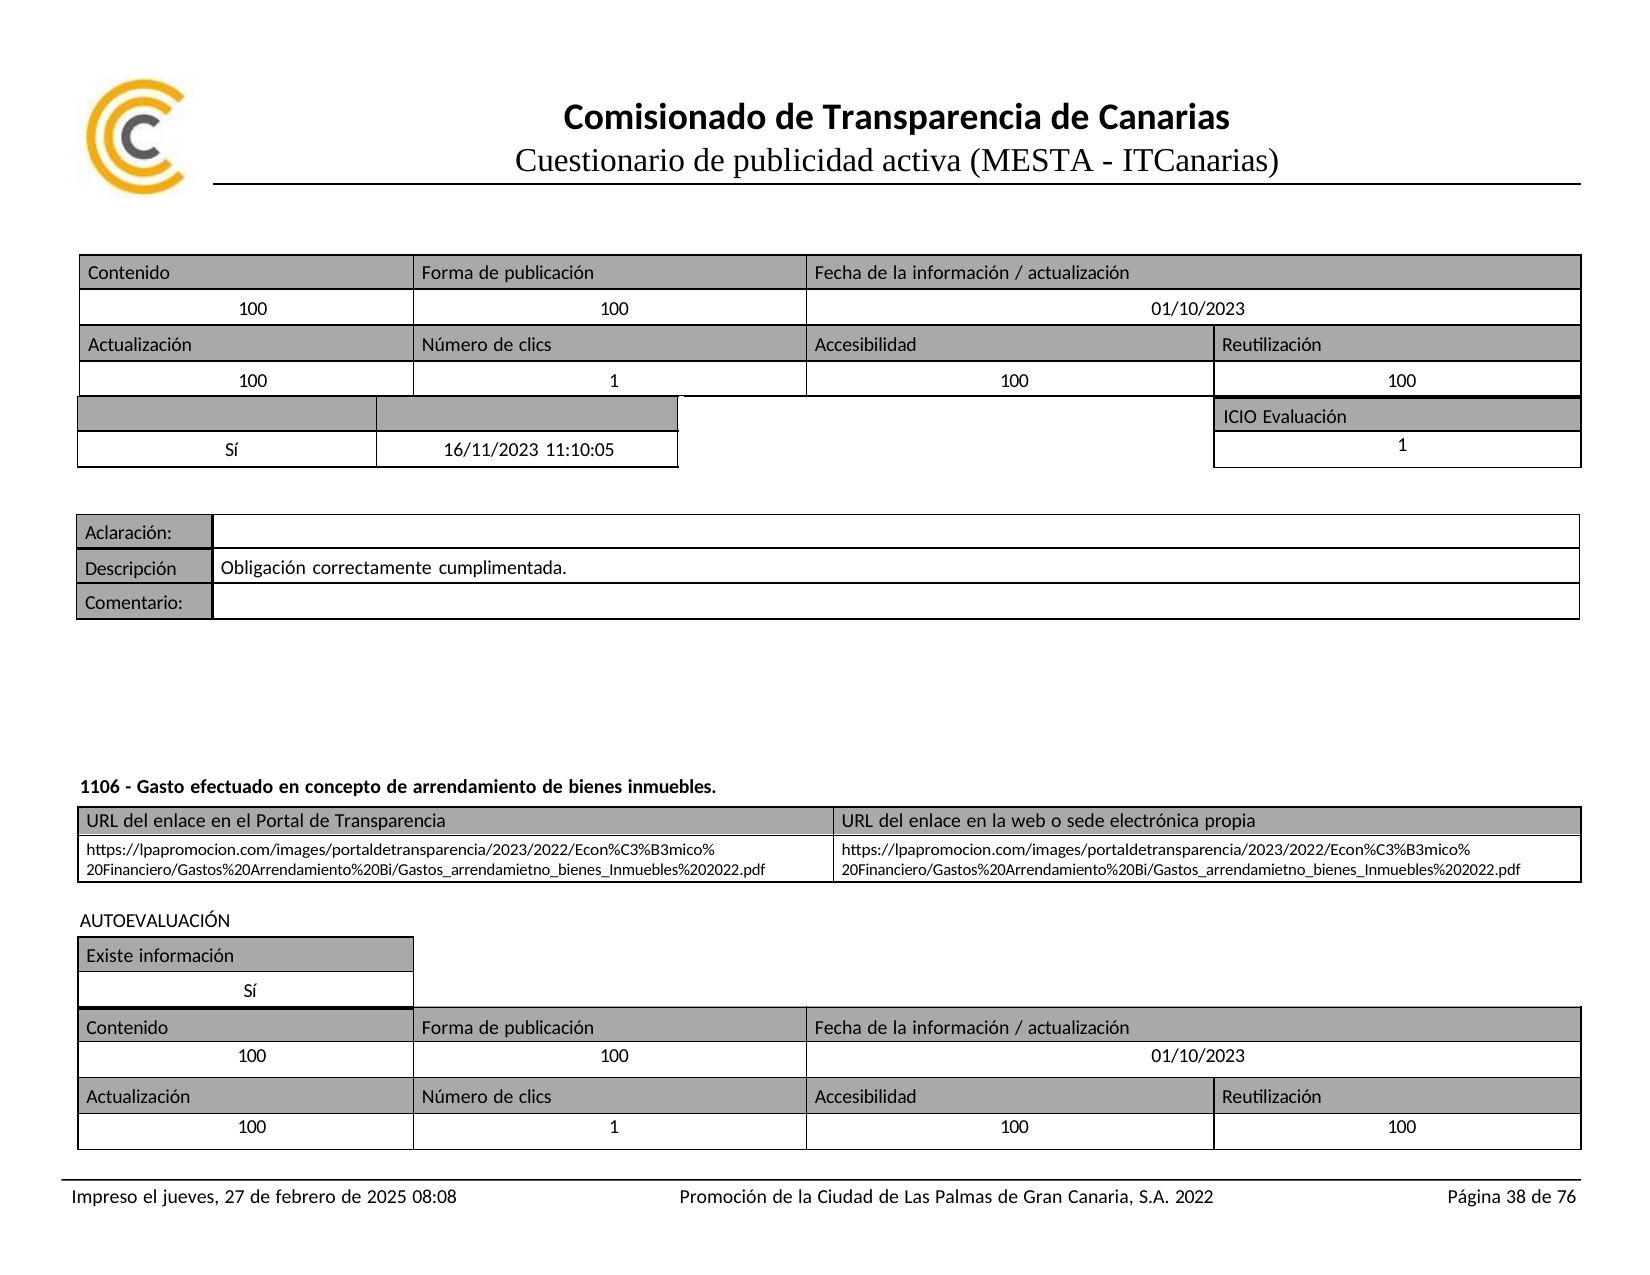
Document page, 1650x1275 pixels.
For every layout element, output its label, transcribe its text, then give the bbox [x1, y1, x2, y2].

table_cell Sí [79, 972, 413, 1006]
table_header Aclaración: [77, 515, 211, 547]
table_cell 1 [1215, 432, 1580, 466]
table_cell Sí [78, 432, 376, 466]
table_cell Reutilización [1215, 326, 1580, 360]
table_cell Reutilización [1215, 1078, 1580, 1113]
text AUTOEVALUACIÓN [79, 908, 1612, 932]
table_header [414, 936, 1581, 1006]
table_cell 100 [1215, 362, 1580, 395]
table_cell [214, 584, 1579, 618]
table_cell 1 [414, 362, 806, 395]
text 1106 - Gasto efectuado en concepto de arrendamiento de bienes inmuebles. [79, 774, 1612, 798]
table_cell 100 [414, 290, 806, 324]
table_header Contenido [80, 256, 413, 288]
table_header Fecha de la información / actualización [807, 256, 1580, 288]
table_cell 100 [414, 1042, 806, 1077]
table_cell 100 [807, 1114, 1213, 1148]
table_header [214, 515, 1579, 547]
table_header URL del enlace en el Portal de Transparencia [79, 808, 833, 834]
table_cell 01/10/2023 [807, 290, 1580, 324]
table_cell Accesibilidad [807, 326, 1213, 360]
table_cell 16/11/2023 11:10:05 [377, 432, 677, 466]
table_cell 1 [414, 1114, 806, 1148]
table_cell 100 [80, 362, 413, 395]
table_cell 100 [807, 362, 1213, 395]
table_cell Accesibilidad [807, 1078, 1213, 1113]
table_cell Número de clics [414, 326, 806, 360]
table_header Existe información [79, 938, 413, 971]
table_cell Descripción [77, 550, 211, 582]
table_cell https://lpapromocion.com/images/portaldetransparencia/2023/2022/Econ%C3%B3mico% 20Financiero/Gastos%20Arrendamiento%20Bi/Gastos_arrendamietno_bienes_Inmuebles%202022.pdf [79, 836, 833, 881]
table_cell https://lpapromocion.com/images/portaldetransparencia/2023/2022/Econ%C3%B3mico% 20Financiero/Gastos%20Arrendamiento%20Bi/Gastos_arrendamietno_bienes_Inmuebles%202022.pdf [834, 836, 1580, 881]
table_cell ICIO Evaluación [1215, 399, 1580, 430]
table_cell Comentario: [77, 584, 211, 618]
table_cell 100 [80, 290, 413, 324]
table_cell Contenido [79, 1010, 413, 1041]
table_cell Actualización [80, 326, 413, 360]
table_cell REVISIÓN Revisado Fecha de revisión [684, 397, 1213, 466]
table_cell Número de clics [414, 1078, 806, 1113]
table_cell 01/10/2023 [807, 1042, 1580, 1077]
table_cell Actualización [79, 1078, 413, 1113]
table_header URL del enlace en la web o sede electrónica propia [834, 808, 1580, 834]
table_cell Fecha de la información / actualización [807, 1008, 1580, 1041]
table_header [377, 397, 677, 430]
table_cell Forma de publicación [414, 1008, 806, 1041]
table_header Forma de publicación [414, 256, 806, 288]
table_header [78, 397, 376, 430]
table_cell Obligación correctamente cumplimentada. [214, 549, 1579, 582]
table_cell 100 [1215, 1114, 1580, 1148]
table_cell 100 [79, 1042, 413, 1077]
table_cell 100 [79, 1114, 413, 1148]
